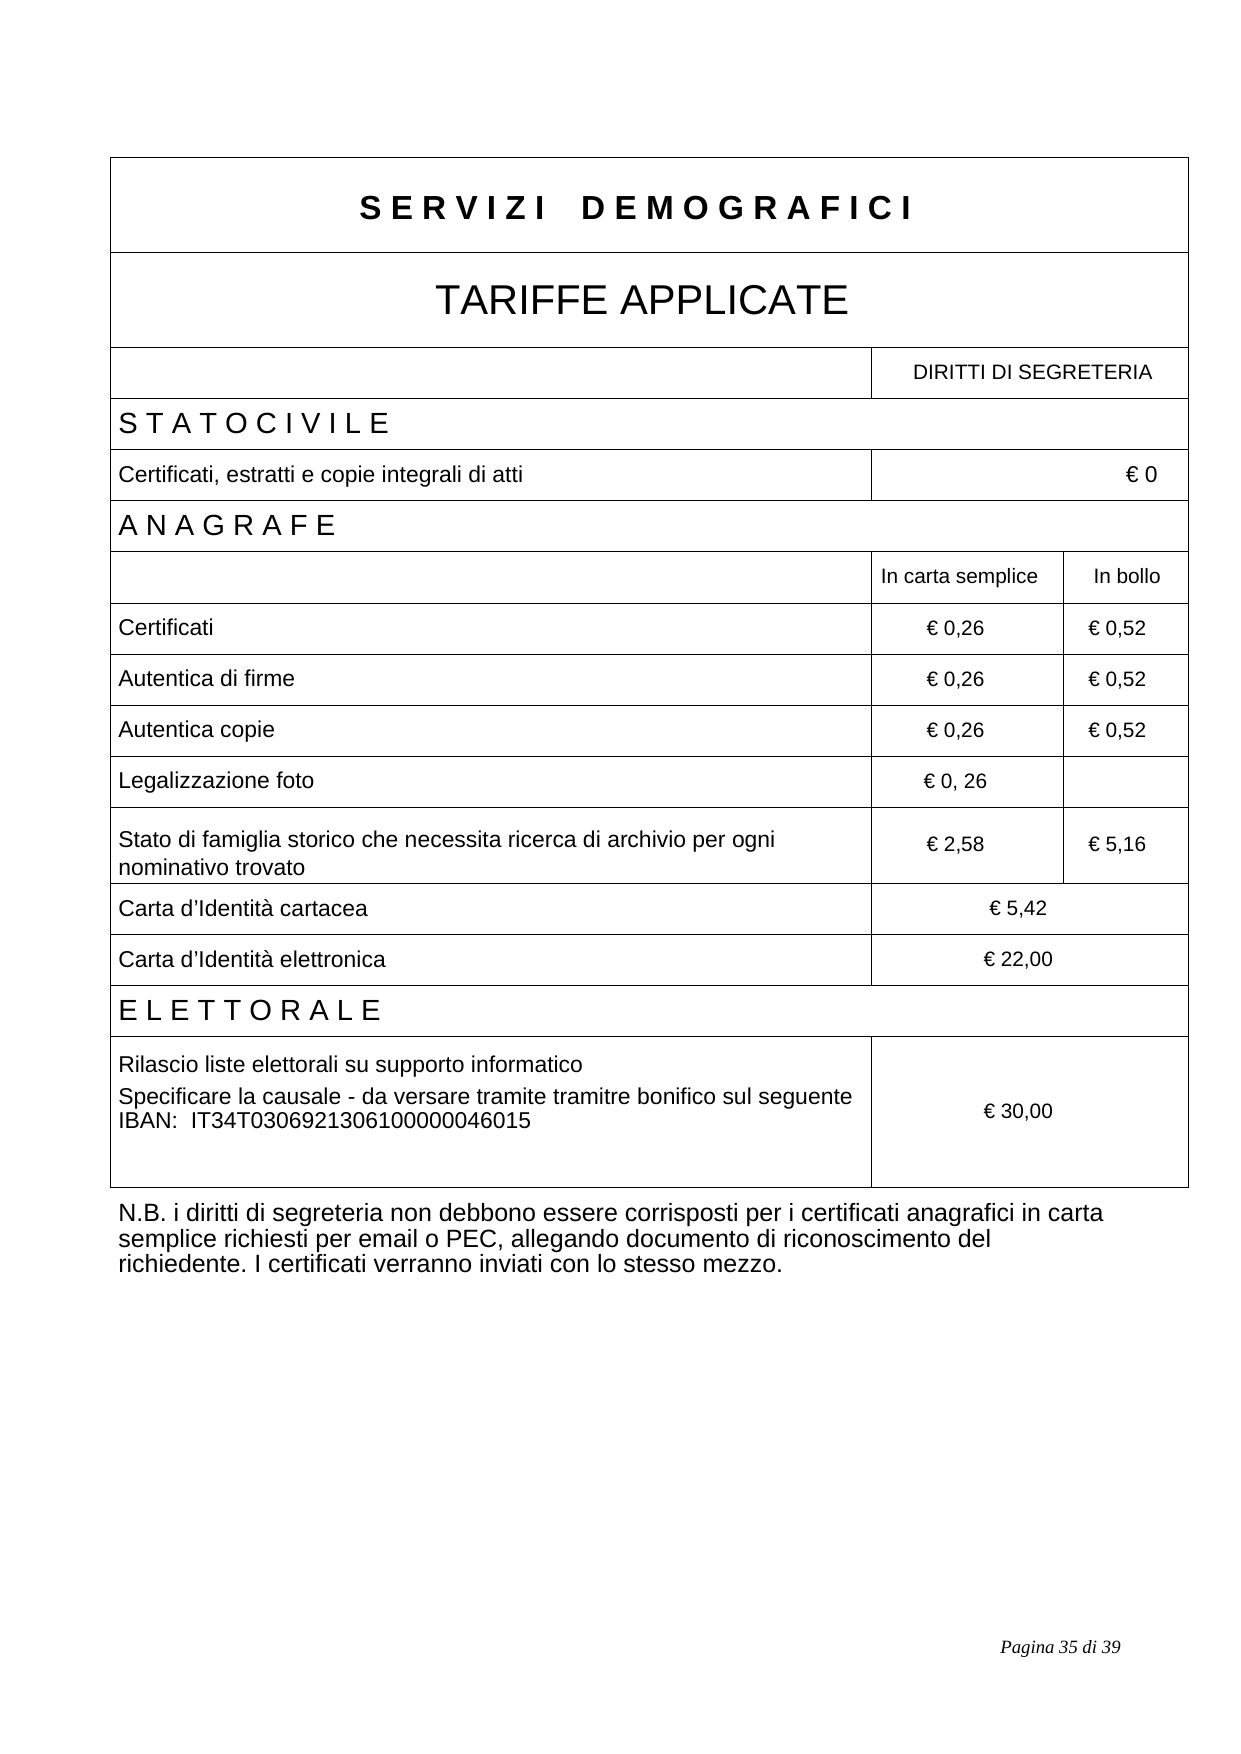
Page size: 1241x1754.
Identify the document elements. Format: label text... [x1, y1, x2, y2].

table_cell [1064, 757, 1188, 807]
table_cell € 0 [872, 450, 1188, 500]
table_cell [111, 552, 871, 602]
table_cell € 30,00 [872, 1037, 1188, 1187]
table_cell € 2,58 [872, 808, 1063, 883]
table_cell In carta semplice [872, 552, 1063, 602]
table_cell Autentica di firme [111, 655, 871, 704]
table_cell TARIFFE APPLICATE [111, 253, 1188, 347]
table_cell € 0,26 [872, 655, 1063, 704]
text N.B. i diritti di segreteria non debbono essere corrisposti per i certificati anagrafici in carta semplice richiesti per email o PEC, allegando documento di riconoscimento del richiedente. I certificati verranno inviati con lo stesso mezzo. [118, 1201, 1122, 1278]
table_cell Stato di famiglia storico che necessita ricerca di archivio per ogni nominativo trovato [111, 808, 871, 883]
table_cell In bollo [1064, 552, 1188, 602]
table_cell E L E T T O R A L E [111, 986, 1188, 1036]
table_cell € 0, 26 [872, 757, 1063, 807]
table_cell € 0,52 [1064, 706, 1188, 756]
table_cell Carta d’Identità elettronica [111, 935, 871, 985]
table_cell € 0,26 [872, 604, 1063, 653]
table_cell € 5,16 [1064, 808, 1188, 883]
table_cell € 0,26 [872, 706, 1063, 756]
table_cell [111, 348, 871, 398]
table_cell Certificati, estratti e copie integrali di atti [111, 450, 871, 500]
table_cell S T A T O C I V I L E [111, 399, 1188, 449]
table_cell € 0,52 [1064, 604, 1188, 653]
table_cell € 0,52 [1064, 655, 1188, 704]
table_cell Carta d’Identità cartacea [111, 884, 871, 934]
table_cell Autentica copie [111, 706, 871, 756]
table_cell A N A G R A F E [111, 501, 1188, 551]
table_cell Rilascio liste elettorali su supporto informatico Specificare la causale - da versare tramite tramitre bonifico sul seguente IBAN: IT34T0306921306100000046015 [111, 1037, 871, 1187]
table_cell Certificati [111, 604, 871, 653]
table_cell Legalizzazione foto [111, 757, 871, 807]
table_cell DIRITTI DI SEGRETERIA [872, 348, 1188, 398]
table_cell € 22,00 [872, 935, 1188, 985]
table_header S E R V I Z I D E M O G R A F I C I [111, 158, 1188, 252]
table_cell € 5,42 [872, 884, 1188, 934]
